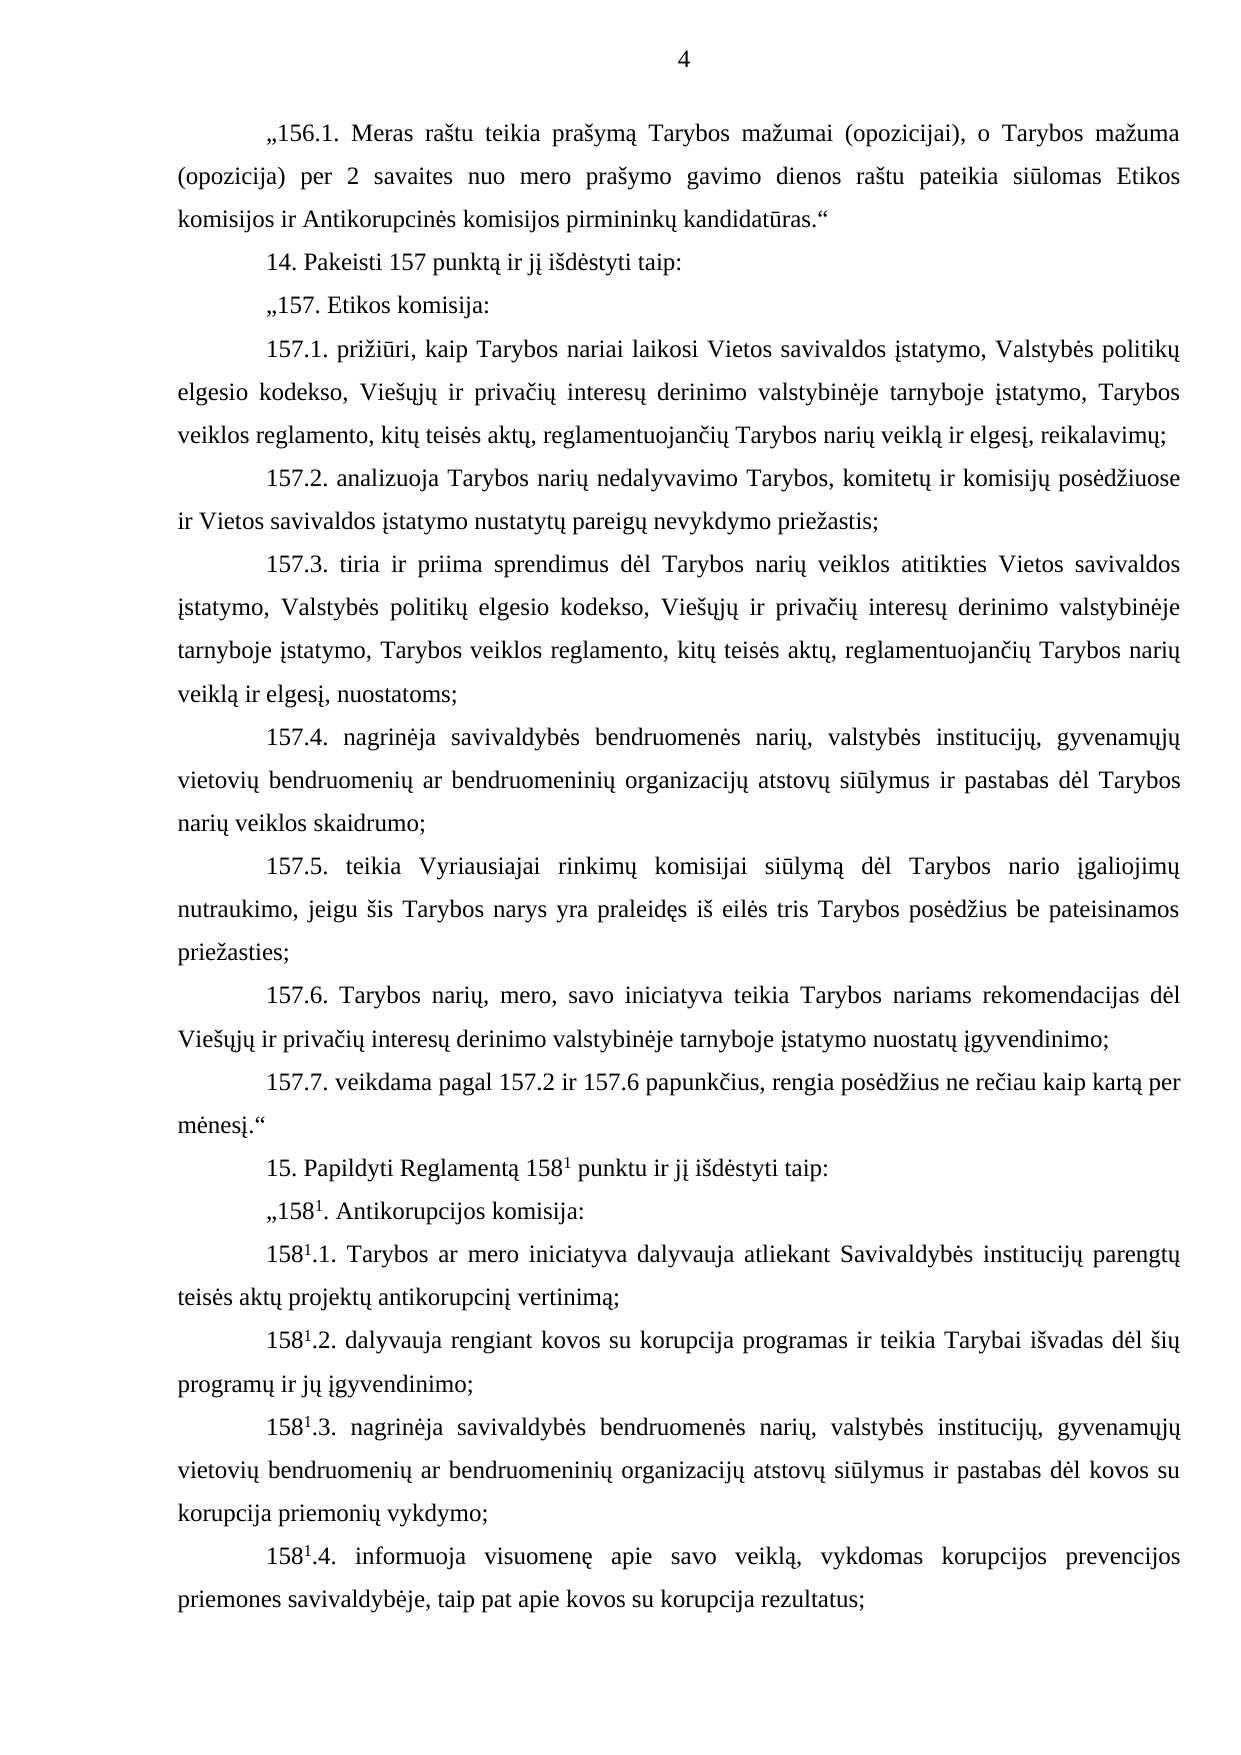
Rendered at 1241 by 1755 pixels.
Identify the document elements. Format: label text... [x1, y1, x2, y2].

text „156.1. Meras raštu teikia prašymą Tarybos mažumai (opozicijai), o Tarybos mažuma (opozicija) per 2 savaites nuo mero prašymo gavimo dienos raštu pateikia siūlomas Etikos komisijos ir Antikorupcinės komisijos pirmininkų kandidatūras.“ [177, 118, 1181, 233]
text 1581.3. nagrinėja savivaldybės bendruomenės narių, valstybės institucijų, gyvenamųjų vietovių bendruomenių ar bendruomeninių organizacijų atstovų siūlymus ir pastabas dėl kovos su korupcija priemonių vykdymo; [177, 1412, 1181, 1527]
text 1581.4. informuoja visuomenę apie savo veiklą, vykdomas korupcijos prevencijos priemones savivaldybėje, taip pat apie kovos su korupcija rezultatus; [177, 1541, 1181, 1613]
text 157.1. prižiūri, kaip Tarybos nariai laikosi Vietos savivaldos įstatymo, Valstybės politikų elgesio kodekso, Viešųjų ir privačių interesų derinimo valstybinėje tarnyboje įstatymo, Tarybos veiklos reglamento, kitų teisės aktų, reglamentuojančių Tarybos narių veiklą ir elgesį, reikalavimų; [177, 334, 1181, 449]
text „1581. Antikorupcijos komisija: [177, 1196, 1181, 1225]
text „157. Etikos komisija: [177, 291, 1181, 319]
text 157.7. veikdama pagal 157.2 ir 157.6 papunkčius, rengia posėdžius ne rečiau kaip kartą per mėnesį.“ [177, 1067, 1181, 1139]
text 157.2. analizuoja Tarybos narių nedalyvavimo Tarybos, komitetų ir komisijų posėdžiuose ir Vietos savivaldos įstatymo nustatytų pareigų nevykdymo priežastis; [177, 463, 1181, 535]
text 157.6. Tarybos narių, mero, savo iniciatyva teikia Tarybos nariams rekomendacijas dėl Viešųjų ir privačių interesų derinimo valstybinėje tarnyboje įstatymo nuostatų įgyvendinimo; [177, 981, 1181, 1052]
text 157.4. nagrinėja savivaldybės bendruomenės narių, valstybės institucijų, gyvenamųjų vietovių bendruomenių ar bendruomeninių organizacijų atstovų siūlymus ir pastabas dėl Tarybos narių veiklos skaidrumo; [177, 722, 1181, 837]
text 14. Pakeisti 157 punktą ir jį išdėstyti taip: [177, 247, 1181, 276]
text 157.5. teikia Vyriausiajai rinkimų komisijai siūlymą dėl Tarybos nario įgaliojimų nutraukimo, jeigu šis Tarybos narys yra praleidęs iš eilės tris Tarybos posėdžius be pateisinamos priežasties; [177, 851, 1181, 966]
text 1581.2. dalyvauja rengiant kovos su korupcija programas ir teikia Tarybai išvadas dėl šių programų ir jų įgyvendinimo; [177, 1326, 1181, 1397]
text 157.3. tiria ir priima sprendimus dėl Tarybos narių veiklos atitikties Vietos savivaldos įstatymo, Valstybės politikų elgesio kodekso, Viešųjų ir privačių interesų derinimo valstybinėje tarnyboje įstatymo, Tarybos veiklos reglamento, kitų teisės aktų, reglamentuojančių Tarybos narių veiklą ir elgesį, nuostatoms; [177, 549, 1181, 707]
text 15. Papildyti Reglamentą 1581 punktu ir jį išdėstyti taip: [177, 1153, 1181, 1182]
text 1581.1. Tarybos ar mero iniciatyva dalyvauja atliekant Savivaldybės institucijų parengtų teisės aktų projektų antikorupcinį vertinimą; [177, 1239, 1181, 1311]
